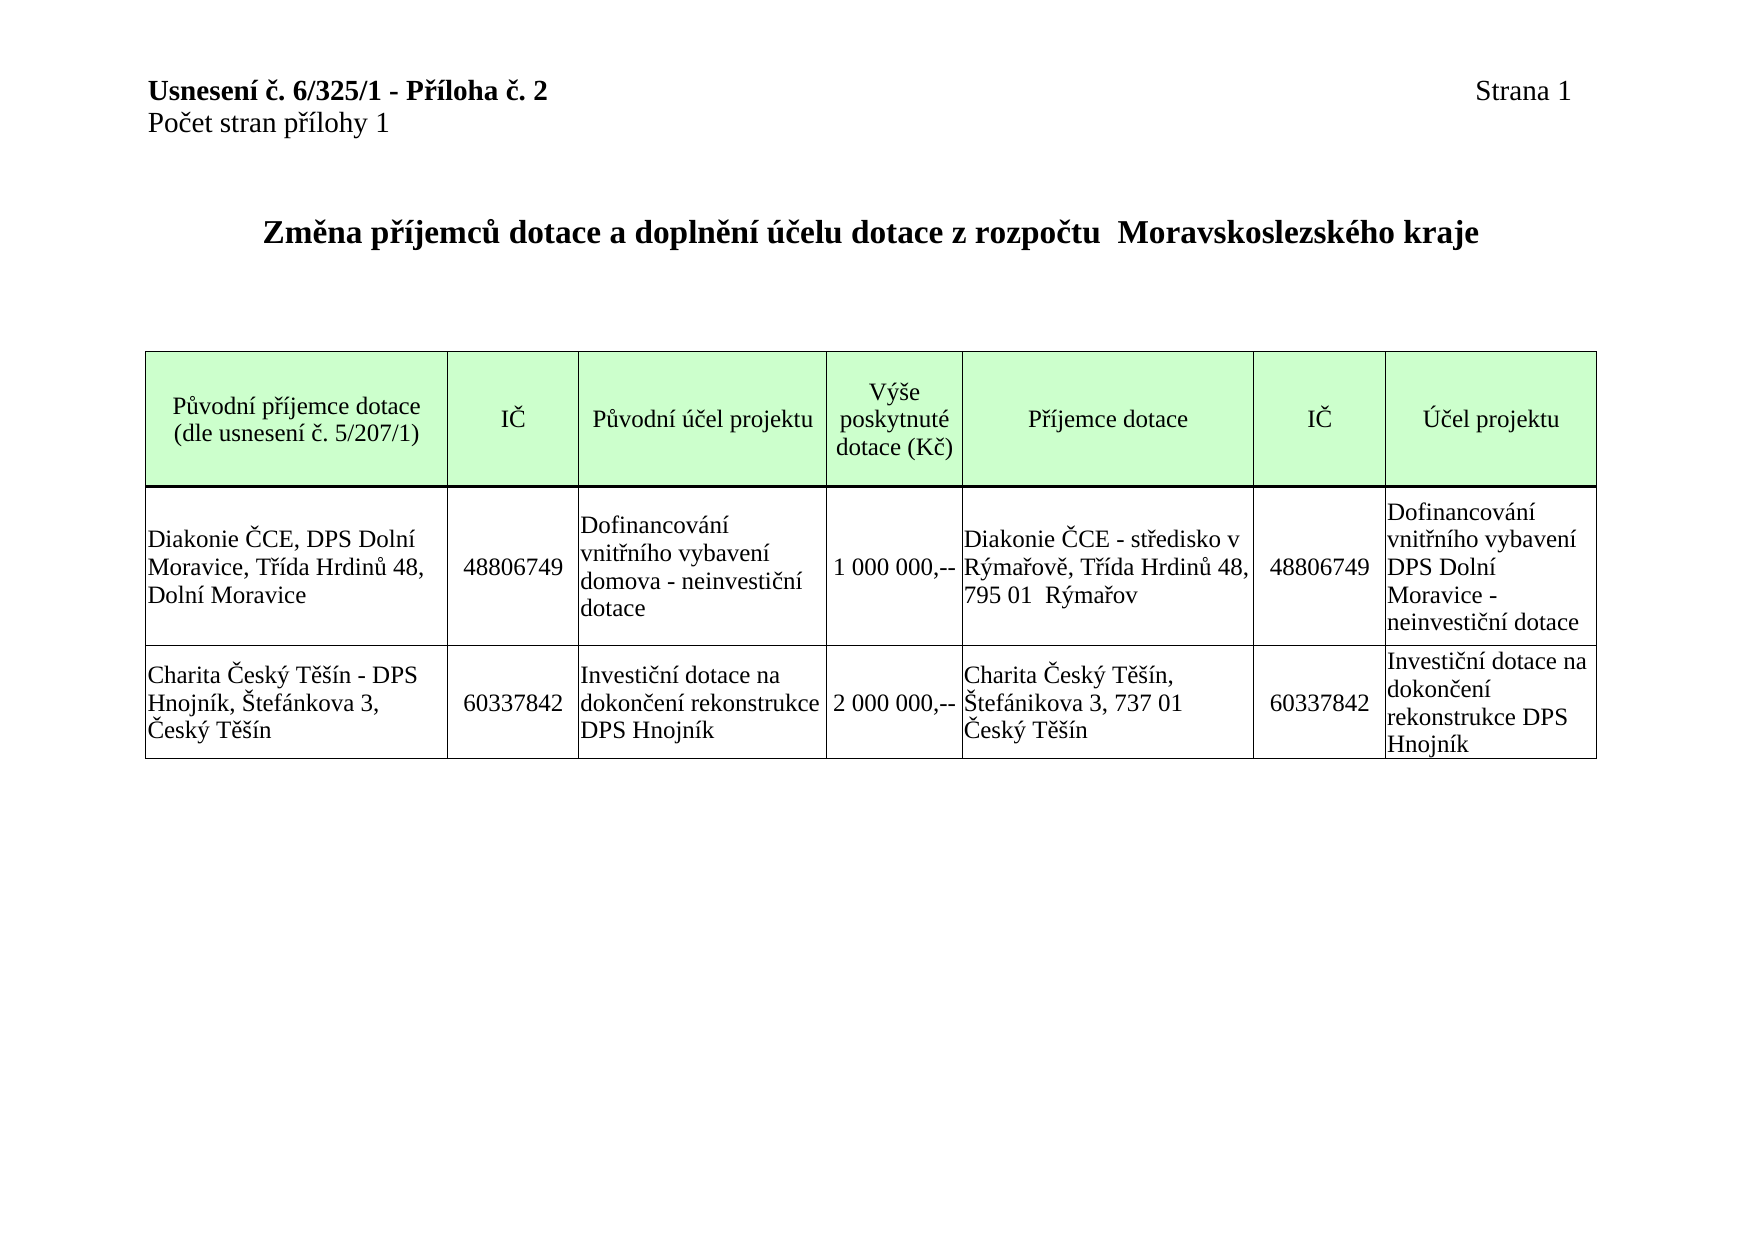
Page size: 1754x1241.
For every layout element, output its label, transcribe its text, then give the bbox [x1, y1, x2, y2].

table_cell [827, 325, 962, 351]
table_cell Příjemce dotace [963, 352, 1253, 485]
table_cell Původní účel projektu [579, 352, 826, 485]
table_cell Diakonie ČCE - středisko v Rýmařově, Třída Hrdinů 48, 795 01 Rýmařov [963, 488, 1253, 645]
table_cell [448, 325, 579, 351]
table_cell [1385, 325, 1597, 351]
table_cell Účel projektu [1386, 352, 1596, 485]
table_cell [1254, 325, 1385, 351]
table_cell 48806749 [1254, 488, 1385, 645]
table_cell Investiční dotace na dokončení rekonstrukce DPS Hnojník [1386, 646, 1596, 758]
table_cell 60337842 [448, 646, 578, 758]
table_cell Charita Český Těšín - DPS Hnojník, Štefánkova 3, Český Těšín [146, 646, 447, 758]
table_cell Charita Český Těšín, Štefánikova 3, 737 01 Český Těšín [963, 646, 1253, 758]
table_cell [579, 325, 827, 351]
table_cell IČ [1254, 352, 1385, 485]
table_cell IČ [448, 352, 578, 485]
table_cell 1 000 000,-- [827, 488, 962, 645]
table_header Změna příjemců dotace a doplnění účelu dotace z rozpočtu Moravskoslezského kraje [146, 175, 1597, 324]
table_cell Investiční dotace na dokončení rekonstrukce DPS Hnojník [579, 646, 826, 758]
table_cell [146, 325, 447, 351]
table_cell Původní příjemce dotace (dle usnesení č. 5/207/1) [146, 352, 447, 485]
table_cell Diakonie ČCE, DPS Dolní Moravice, Třída Hrdinů 48, Dolní Moravice [146, 488, 447, 645]
table_cell 60337842 [1254, 646, 1385, 758]
table_cell Dofinancování vnitřního vybavení domova - neinvestiční dotace [579, 488, 826, 645]
table_cell 2 000 000,-- [827, 646, 962, 758]
table_cell [962, 325, 1254, 351]
table_cell 48806749 [448, 488, 578, 645]
table_cell Dofinancování vnitřního vybavení DPS Dolní Moravice - neinvestiční dotace [1386, 488, 1596, 645]
table_cell Výše poskytnuté dotace (Kč) [827, 352, 962, 485]
